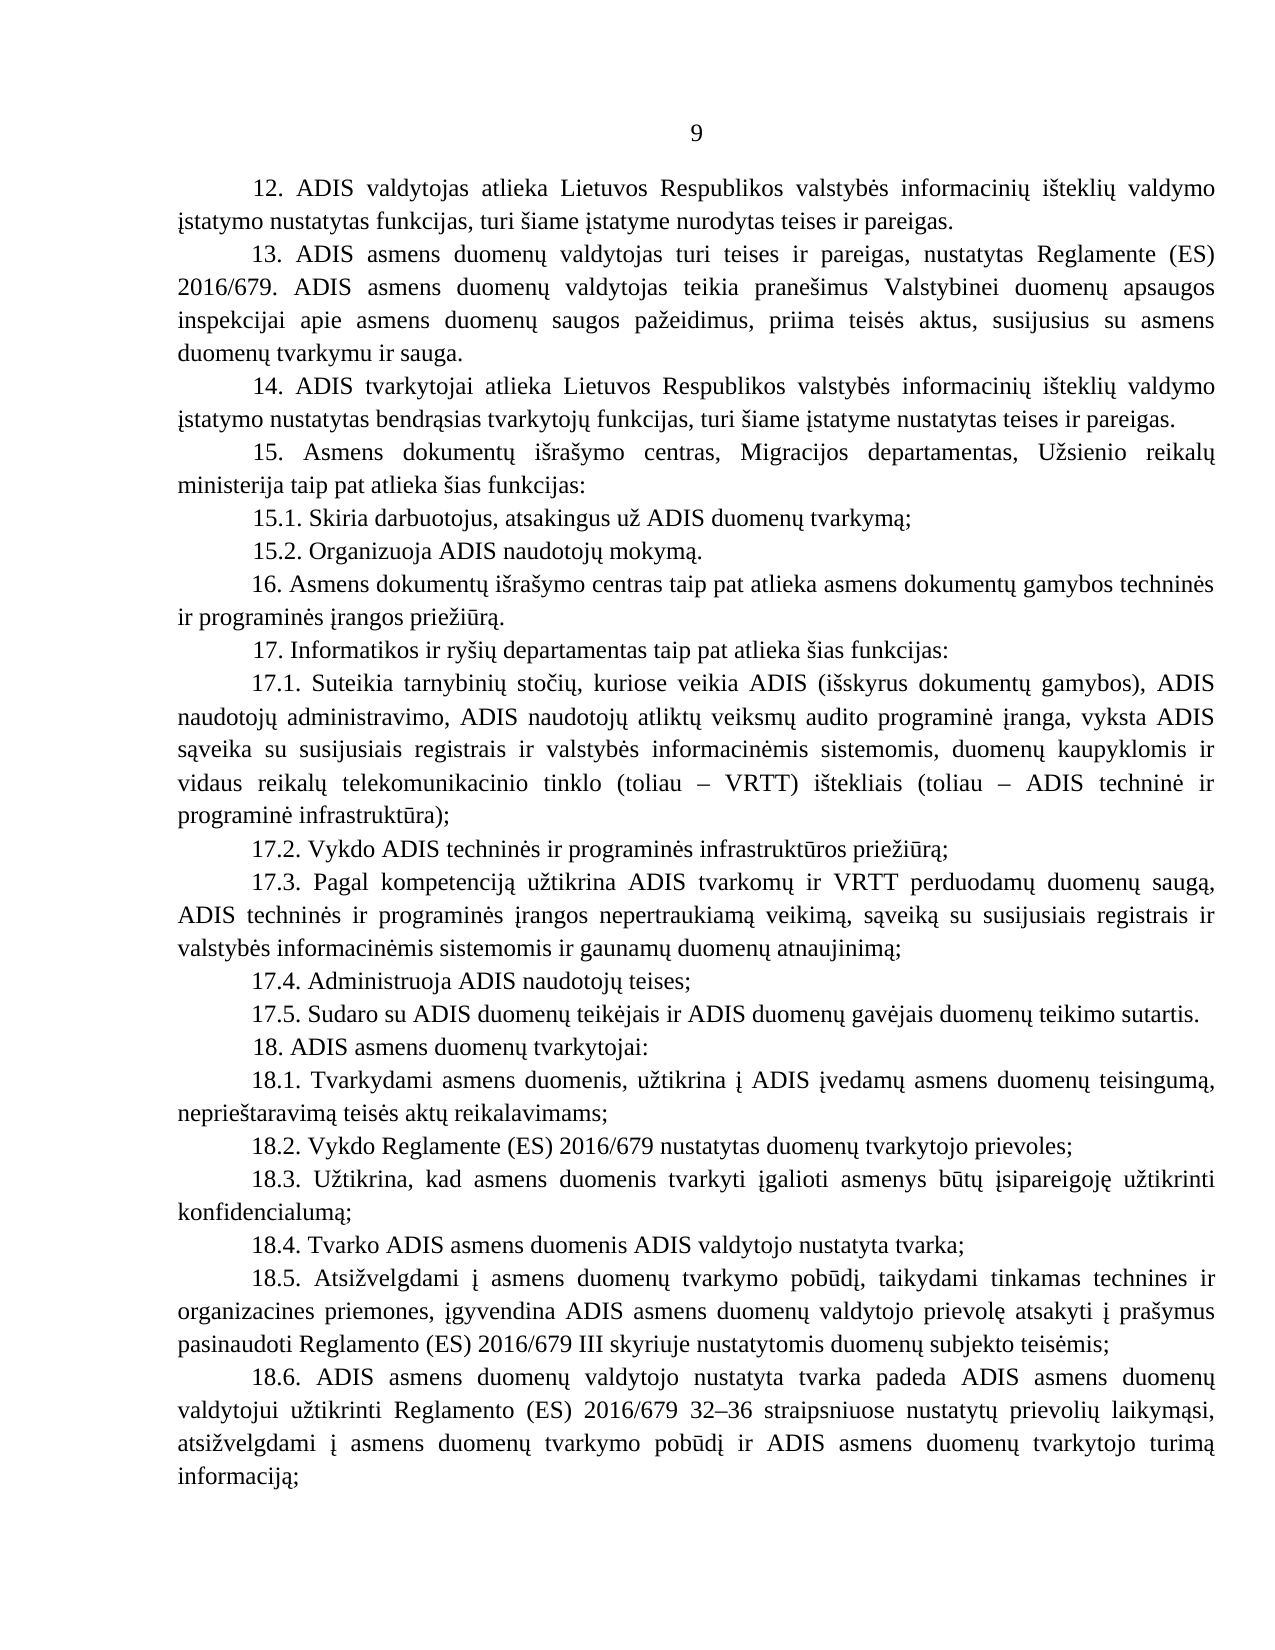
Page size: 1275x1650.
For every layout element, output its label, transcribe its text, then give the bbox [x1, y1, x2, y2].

text 13. ADIS asmens duomenų valdytojas turi teises ir pareigas, nustatytas Reglamente (ES) 2016/679. ADIS asmens duomenų valdytojas teikia pranešimus Valstybinei duomenų apsaugos inspekcijai apie asmens duomenų saugos pažeidimus, priima teisės aktus, susijusius su asmens duomenų tvarkymu ir sauga. [177, 239, 1216, 367]
text 14. ADIS tvarkytojai atlieka Lietuvos Respublikos valstybės informacinių išteklių valdymo įstatymo nustatytas bendrąsias tvarkytojų funkcijas, turi šiame įstatyme nustatytas teises ir pareigas. [177, 371, 1216, 433]
text 18.3. Užtikrina, kad asmens duomenis tvarkyti įgalioti asmenys būtų įsipareigoję užtikrinti konfidencialumą; [177, 1164, 1216, 1226]
text 17.2. Vykdo ADIS techninės ir programinės infrastruktūros priežiūrą; [177, 834, 1216, 862]
text 17.1. Suteikia tarnybinių stočių, kuriose veikia ADIS (išskyrus dokumentų gamybos), ADIS naudotojų administravimo, ADIS naudotojų atliktų veiksmų audito programinė įranga, vyksta ADIS sąveika su susijusiais registrais ir valstybės informacinėmis sistemomis, duomenų kaupyklomis ir vidaus reikalų telekomunikacinio tinklo (toliau – VRTT) ištekliais (toliau – ADIS techninė ir programinė infrastruktūra); [177, 668, 1216, 829]
text 15.2. Organizuoja ADIS naudotojų mokymą. [177, 536, 1216, 565]
text 17.5. Sudaro su ADIS duomenų teikėjais ir ADIS duomenų gavėjais duomenų teikimo sutartis. [177, 999, 1216, 1027]
text 18. ADIS asmens duomenų tvarkytojai: [177, 1032, 1216, 1061]
text 18.1. Tvarkydami asmens duomenis, užtikrina į ADIS įvedamų asmens duomenų teisingumą, neprieštaravimą teisės aktų reikalavimams; [177, 1065, 1216, 1127]
text 18.2. Vykdo Reglamente (ES) 2016/679 nustatytas duomenų tvarkytojo prievoles; [177, 1131, 1216, 1159]
text 12. ADIS valdytojas atlieka Lietuvos Respublikos valstybės informacinių išteklių valdymo įstatymo nustatytas funkcijas, turi šiame įstatyme nurodytas teises ir pareigas. [177, 173, 1216, 235]
text 16. Asmens dokumentų išrašymo centras taip pat atlieka asmens dokumentų gamybos techninės ir programinės įrangos priežiūrą. [177, 569, 1216, 631]
text 17.4. Administruoja ADIS naudotojų teises; [177, 966, 1216, 994]
text 15. Asmens dokumentų išrašymo centras, Migracijos departamentas, Užsienio reikalų ministerija taip pat atlieka šias funkcijas: [177, 437, 1216, 499]
text 18.4. Tvarko ADIS asmens duomenis ADIS valdytojo nustatyta tvarka; [177, 1230, 1216, 1259]
text 17.3. Pagal kompetenciją užtikrina ADIS tvarkomų ir VRTT perduodamų duomenų saugą, ADIS techninės ir programinės įrangos nepertraukiamą veikimą, sąveiką su susijusiais registrais ir valstybės informacinėmis sistemomis ir gaunamų duomenų atnaujinimą; [177, 867, 1216, 961]
text 17. Informatikos ir ryšių departamentas taip pat atlieka šias funkcijas: [177, 636, 1216, 664]
text 18.6. ADIS asmens duomenų valdytojo nustatyta tvarka padeda ADIS asmens duomenų valdytojui užtikrinti Reglamento (ES) 2016/679 32–36 straipsniuose nustatytų prievolių laikymąsi, atsižvelgdami į asmens duomenų tvarkymo pobūdį ir ADIS asmens duomenų tvarkytojo turimą informaciją; [177, 1362, 1216, 1490]
text 15.1. Skiria darbuotojus, atsakingus už ADIS duomenų tvarkymą; [177, 503, 1216, 532]
text 18.5. Atsižvelgdami į asmens duomenų tvarkymo pobūdį, taikydami tinkamas technines ir organizacines priemones, įgyvendina ADIS asmens duomenų valdytojo prievolę atsakyti į prašymus pasinaudoti Reglamento (ES) 2016/679 III skyriuje nustatytomis duomenų subjekto teisėmis; [177, 1263, 1216, 1358]
